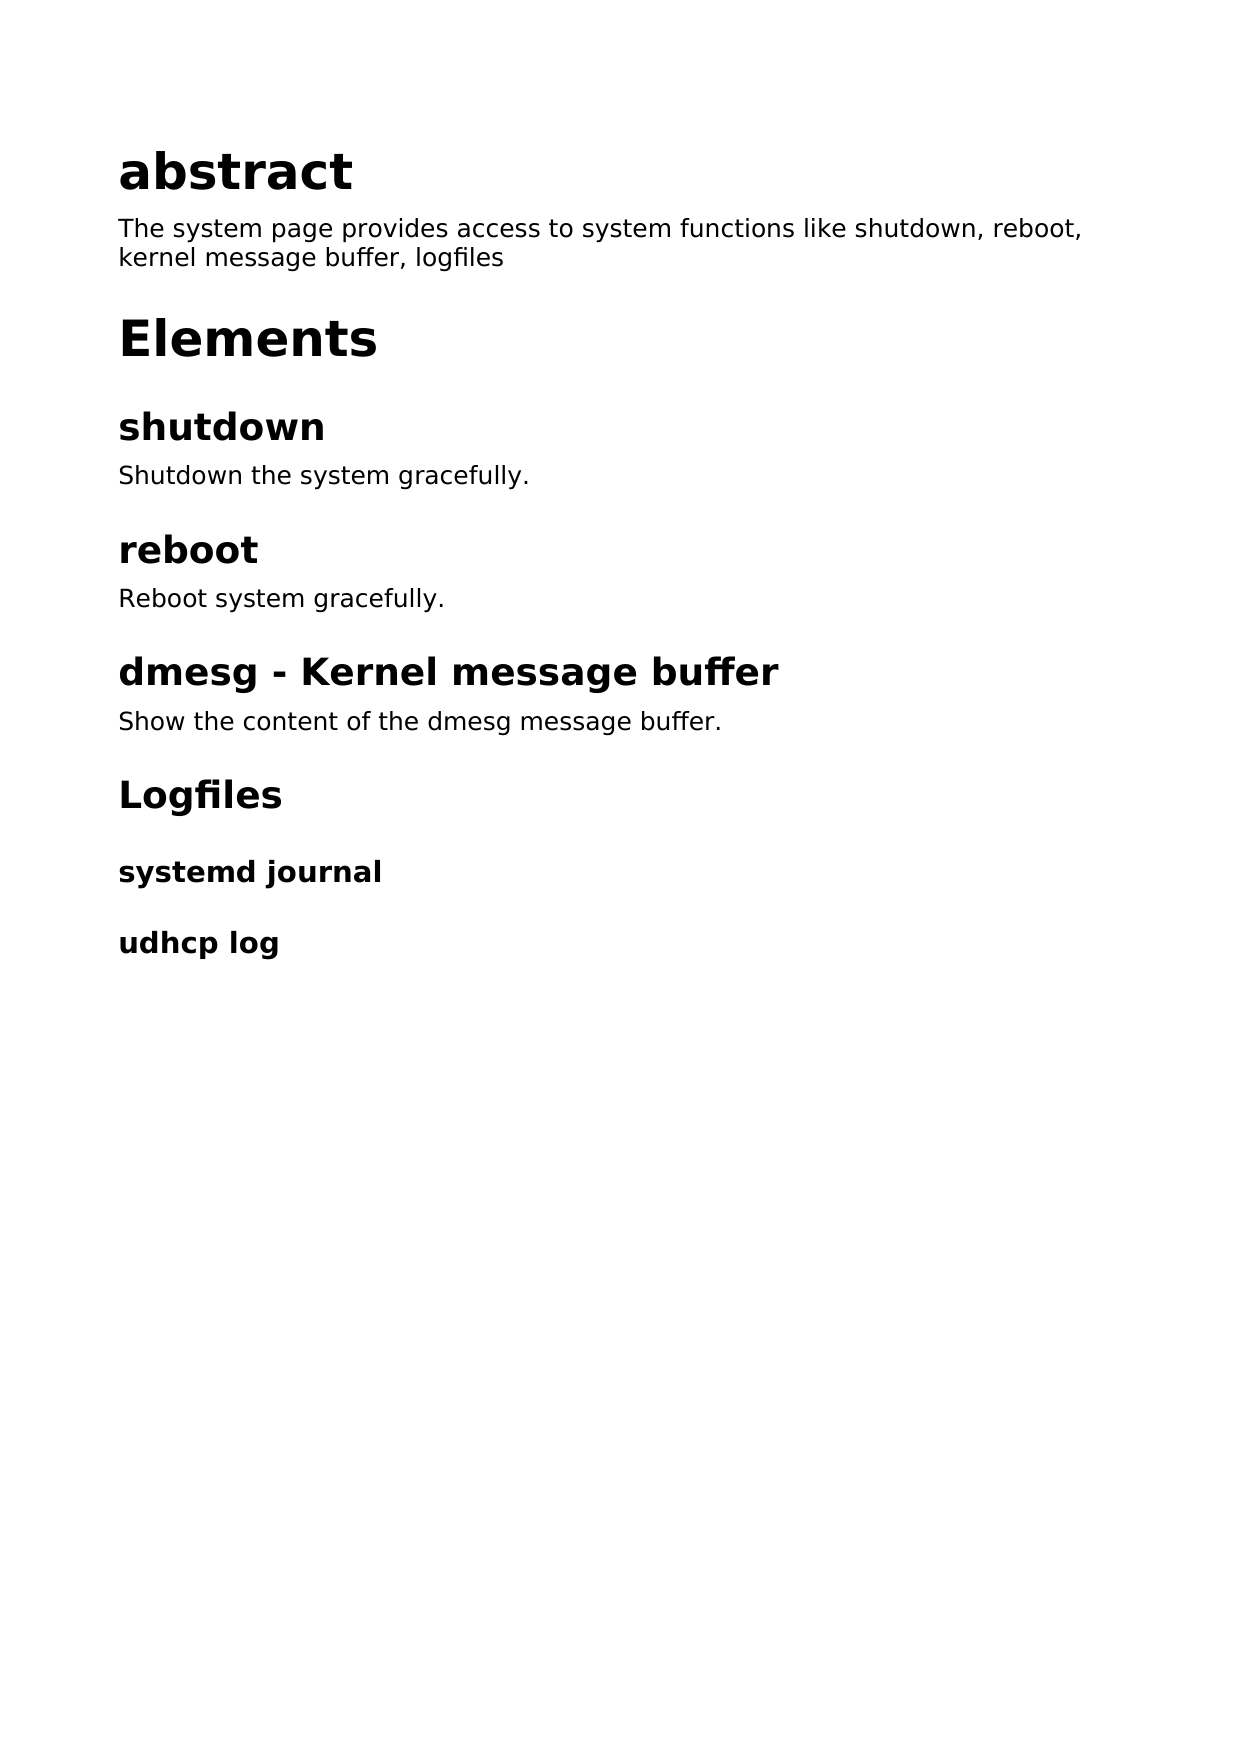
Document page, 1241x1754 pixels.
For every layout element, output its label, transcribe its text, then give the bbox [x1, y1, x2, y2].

subtitle systemd journal [118, 855, 1122, 889]
text Shutdown the system gracefully. [118, 462, 1122, 491]
text Show the content of the dmesg message buffer. [118, 707, 1122, 736]
subtitle abstract [118, 143, 1122, 201]
subtitle udhcp log [118, 926, 1122, 960]
subtitle Logfiles [118, 774, 1122, 817]
text The system page provides access to system functions like shutdown, reboot, kernel message buffer, logfiles [118, 214, 1122, 272]
subtitle reboot [118, 528, 1122, 572]
text Reboot system gracefully. [118, 584, 1122, 613]
subtitle Elements [118, 310, 1122, 368]
subtitle dmesg - Kernel message buffer [118, 651, 1122, 695]
subtitle shutdown [118, 405, 1122, 449]
